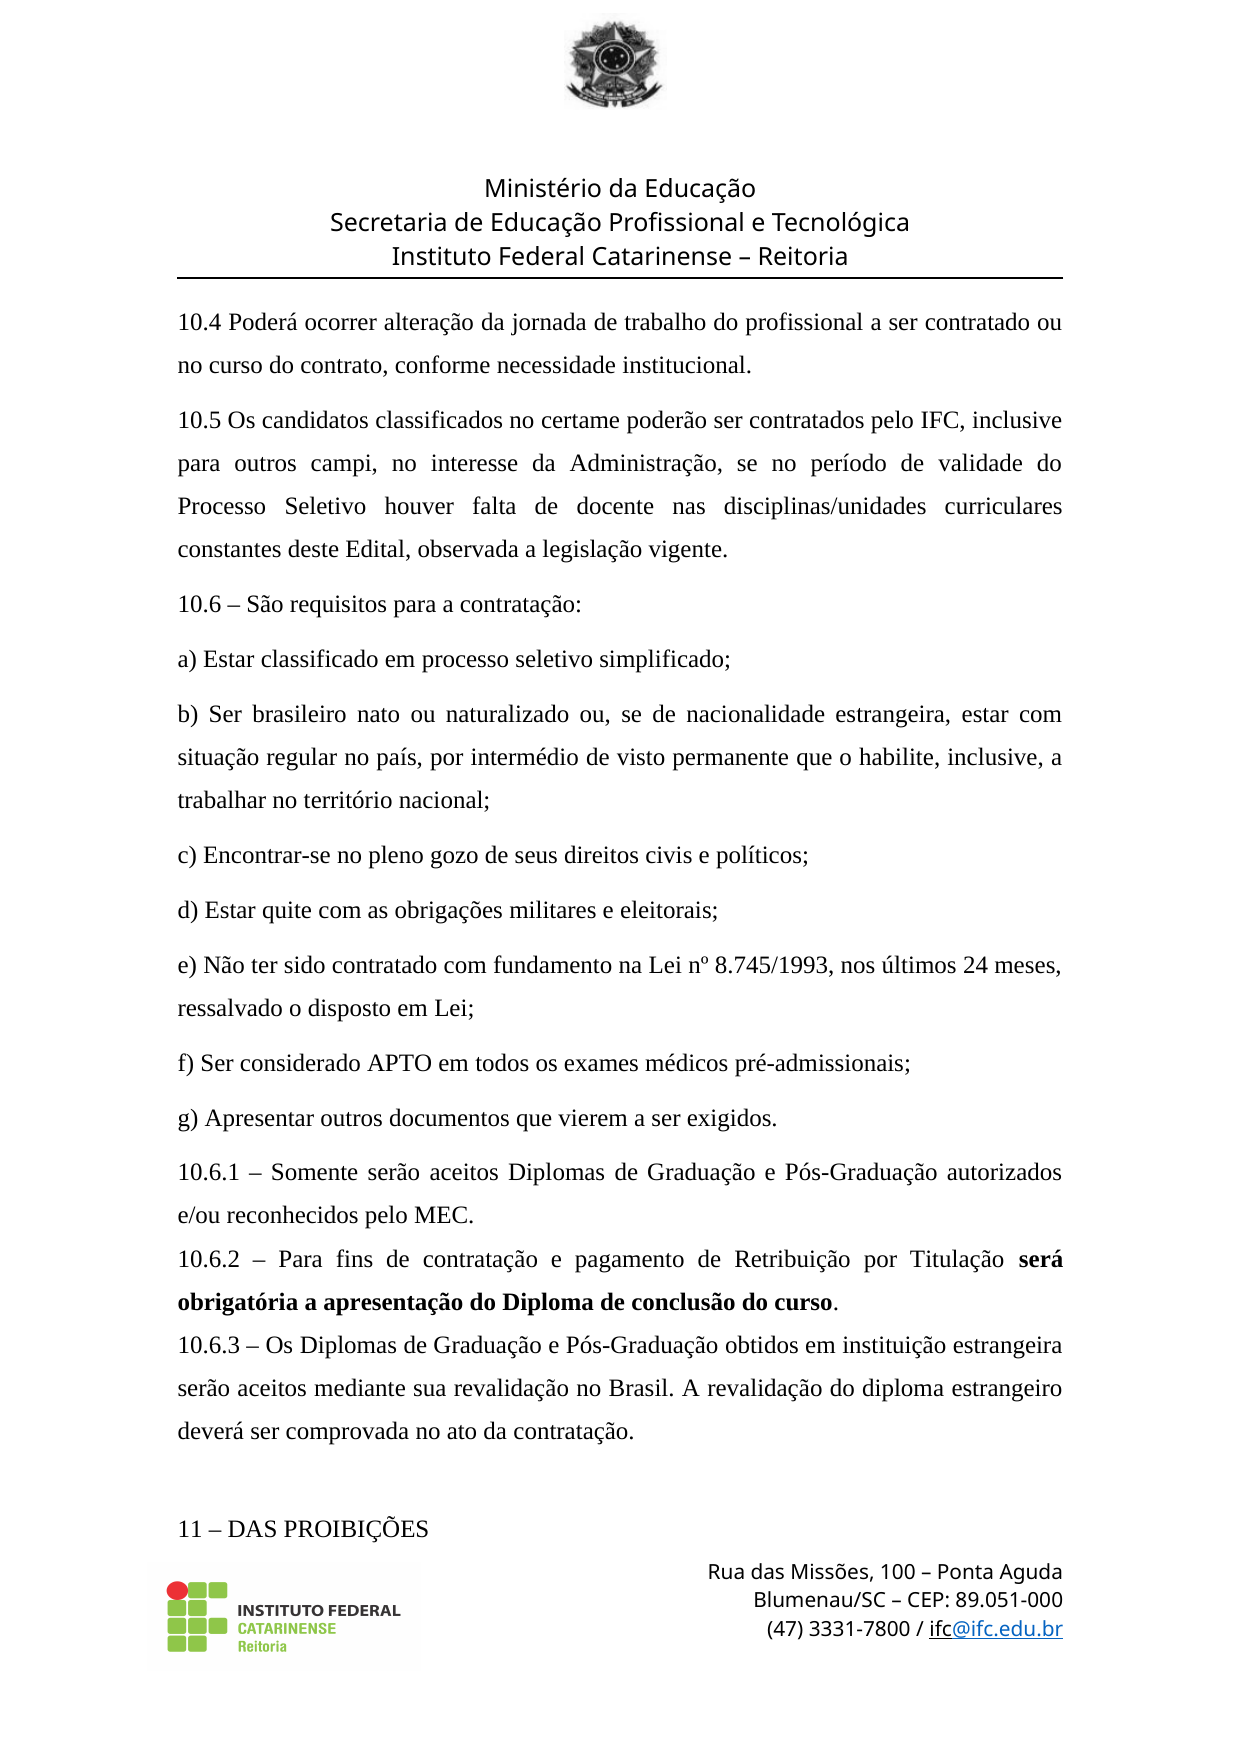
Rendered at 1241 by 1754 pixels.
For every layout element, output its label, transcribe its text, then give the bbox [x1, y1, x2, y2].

text 11 – DAS PROIBIÇÕES [177, 1514, 1063, 1543]
text 10.5 Os candidatos classificados no certame poderão ser contratados pelo IFC, inclusive para outros campi, no interesse da Administração, se no período de validade do Processo Seletivo houver falta de docente nas disciplinas/unidades curriculares constantes deste Edital, observada a legislação vigente. [177, 405, 1063, 563]
text d) Estar quite com as obrigações militares e eleitorais; [177, 895, 1063, 923]
text 10.6 – São requisitos para a contratação: [177, 589, 1063, 618]
text 10.6.3 – Os Diplomas de Graduação e Pós-Graduação obtidos em instituição estrangeira serão aceitos mediante sua revalidação no Brasil. A revalidação do diploma estrangeiro deverá ser comprovada no ato da contratação. [177, 1330, 1063, 1445]
text 10.4 Poderá ocorrer alteração da jornada de trabalho do profissional a ser contratado ou no curso do contrato, conforme necessidade institucional. [177, 307, 1063, 378]
picture [147, 1562, 421, 1671]
text f) Ser considerado APTO em todos os exames médicos pré-admissionais; [177, 1048, 1063, 1076]
text e) Não ter sido contratado com fundamento na Lei nº 8.745/1993, nos últimos 24 meses, ressalvado o disposto em Lei; [177, 950, 1063, 1022]
text c) Encontrar-se no pleno gozo de seus direitos civis e políticos; [177, 840, 1063, 869]
text a) Estar classificado em processo seletivo simplificado; [177, 644, 1063, 673]
text g) Apresentar outros documentos que vierem a ser exigidos. [177, 1103, 1063, 1131]
text 10.6.1 – Somente serão aceitos Diplomas de Graduação e Pós-Graduação autorizados e/ou reconhecidos pelo MEC. [177, 1157, 1063, 1229]
text 10.6.2 – Para fins de contratação e pagamento de Retribuição por Titulação será obrigatória a apresentação do Diploma de conclusão do curso. [177, 1244, 1063, 1316]
text b) Ser brasileiro nato ou naturalizado ou, se de nacionalidade estrangeira, estar com situação regular no país, por intermédio de visto permanente que o habilite, inclusive, a trabalhar no território nacional; [177, 699, 1063, 814]
